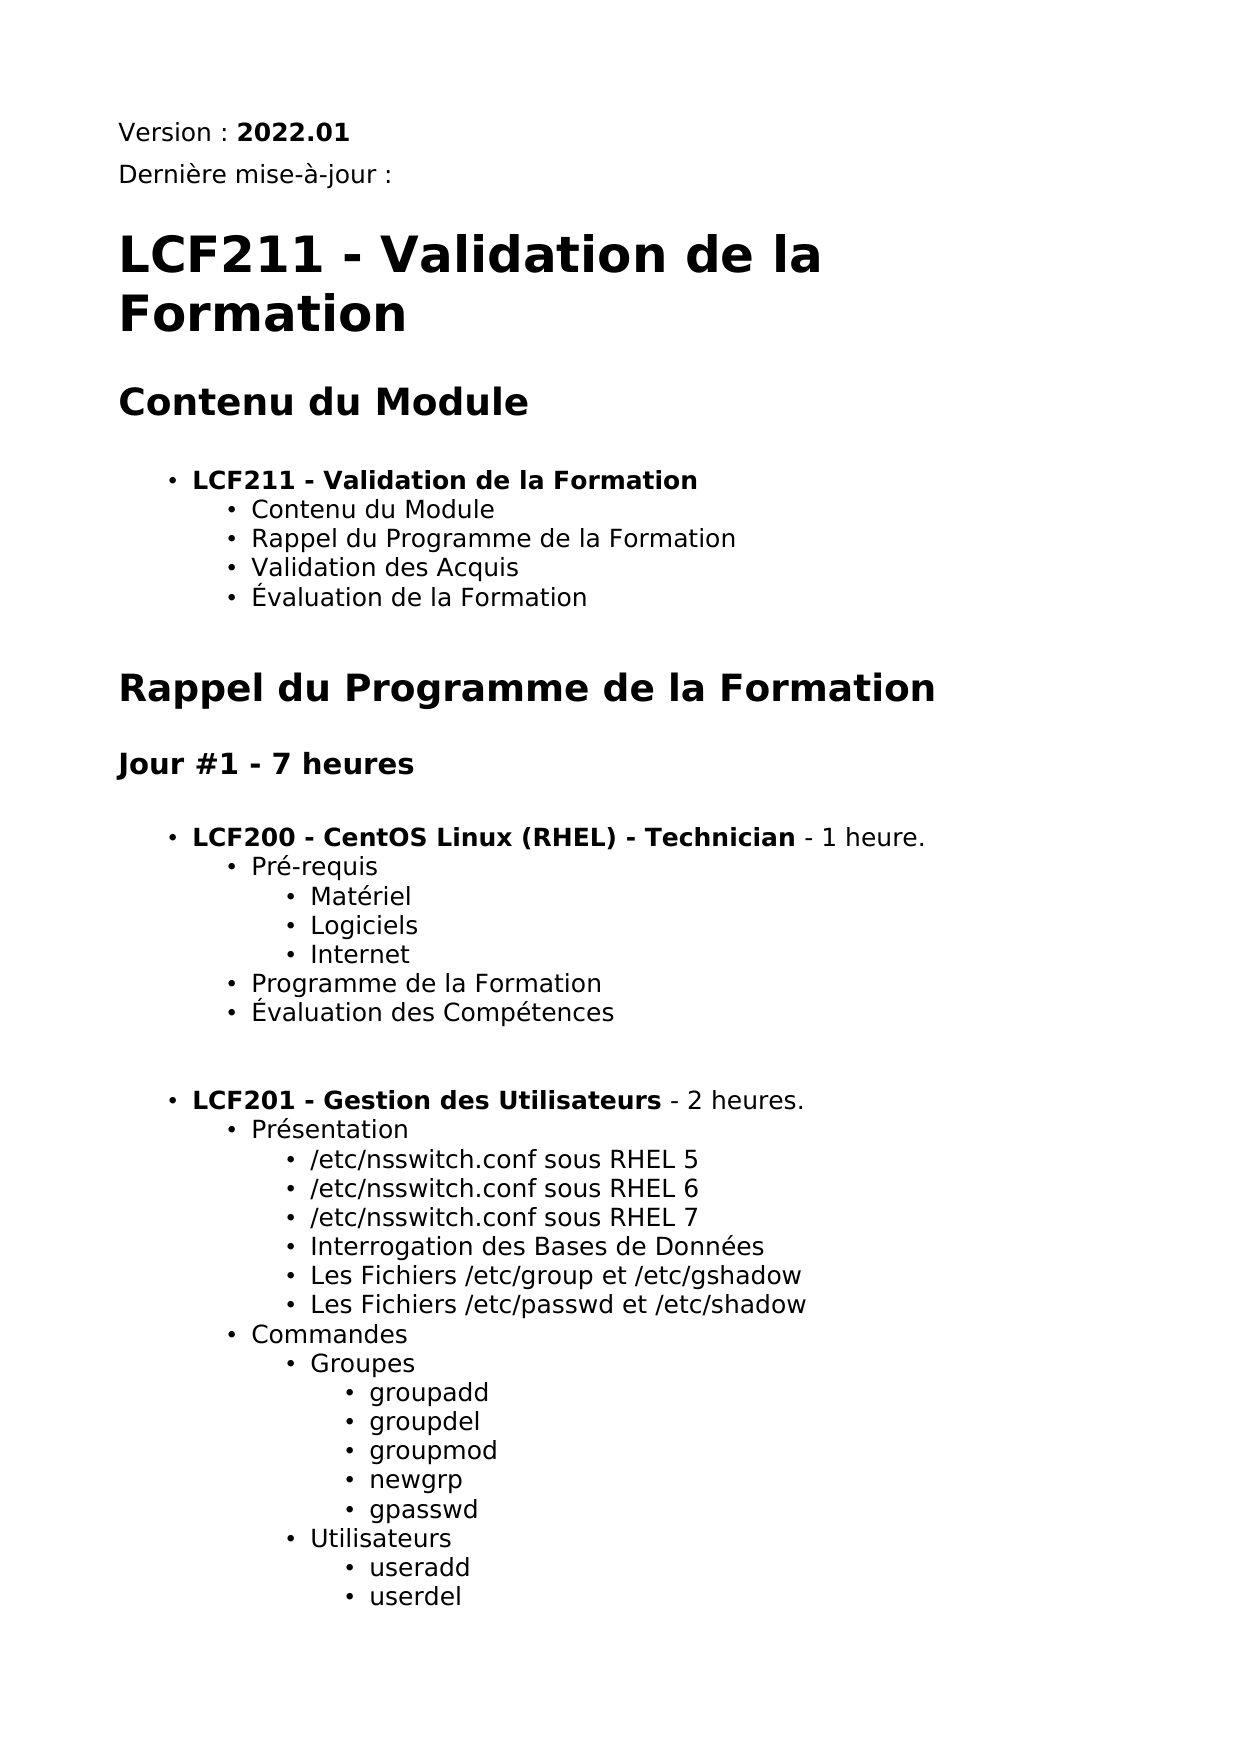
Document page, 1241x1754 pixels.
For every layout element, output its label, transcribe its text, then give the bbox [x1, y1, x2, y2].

list LCF211 - Validation de la Formation [177, 466, 1122, 495]
text Version : 2022.01 [118, 118, 1122, 147]
list Groupes [295, 1349, 1122, 1378]
subtitle Rappel du Programme de la Formation [118, 666, 1122, 710]
list useradd [354, 1553, 1122, 1582]
subtitle LCF211 - Validation de la Formation [118, 226, 1122, 343]
list Les Fichiers /etc/group et /etc/gshadow [295, 1262, 1122, 1291]
list Programme de la Formation [236, 969, 1122, 998]
list newgrp [354, 1466, 1122, 1495]
list /etc/nsswitch.conf sous RHEL 7 [295, 1203, 1122, 1232]
list Interrogation des Bases de Données [295, 1232, 1122, 1262]
list Utilisateurs [295, 1524, 1122, 1553]
subtitle Jour #1 - 7 heures [118, 747, 1122, 781]
text Dernière mise-à-jour : [118, 160, 1122, 189]
list Évaluation de la Formation [236, 583, 1122, 612]
list /etc/nsswitch.conf sous RHEL 6 [295, 1174, 1122, 1203]
list LCF200 - CentOS Linux (RHEL) - Technician - 1 heure. [177, 823, 1122, 853]
list Contenu du Module [236, 495, 1122, 524]
list Rappel du Programme de la Formation [236, 524, 1122, 553]
list gpasswd [354, 1495, 1122, 1524]
list /etc/nsswitch.conf sous RHEL 5 [295, 1145, 1122, 1174]
list Logiciels [295, 911, 1122, 940]
list Les Fichiers /etc/passwd et /etc/shadow [295, 1291, 1122, 1320]
list Matériel [295, 882, 1122, 911]
list groupadd [354, 1378, 1122, 1407]
list Commandes [236, 1320, 1122, 1349]
list userdel [354, 1582, 1122, 1612]
list Évaluation des Compétences [236, 998, 1122, 1028]
list Internet [295, 940, 1122, 969]
list Présentation [236, 1116, 1122, 1145]
subtitle Contenu du Module [118, 380, 1122, 424]
list Validation des Acquis [236, 553, 1122, 583]
list Pré-requis [236, 853, 1122, 882]
list groupdel [354, 1407, 1122, 1437]
list groupmod [354, 1437, 1122, 1466]
list LCF201 - Gestion des Utilisateurs - 2 heures. [177, 1087, 1122, 1116]
